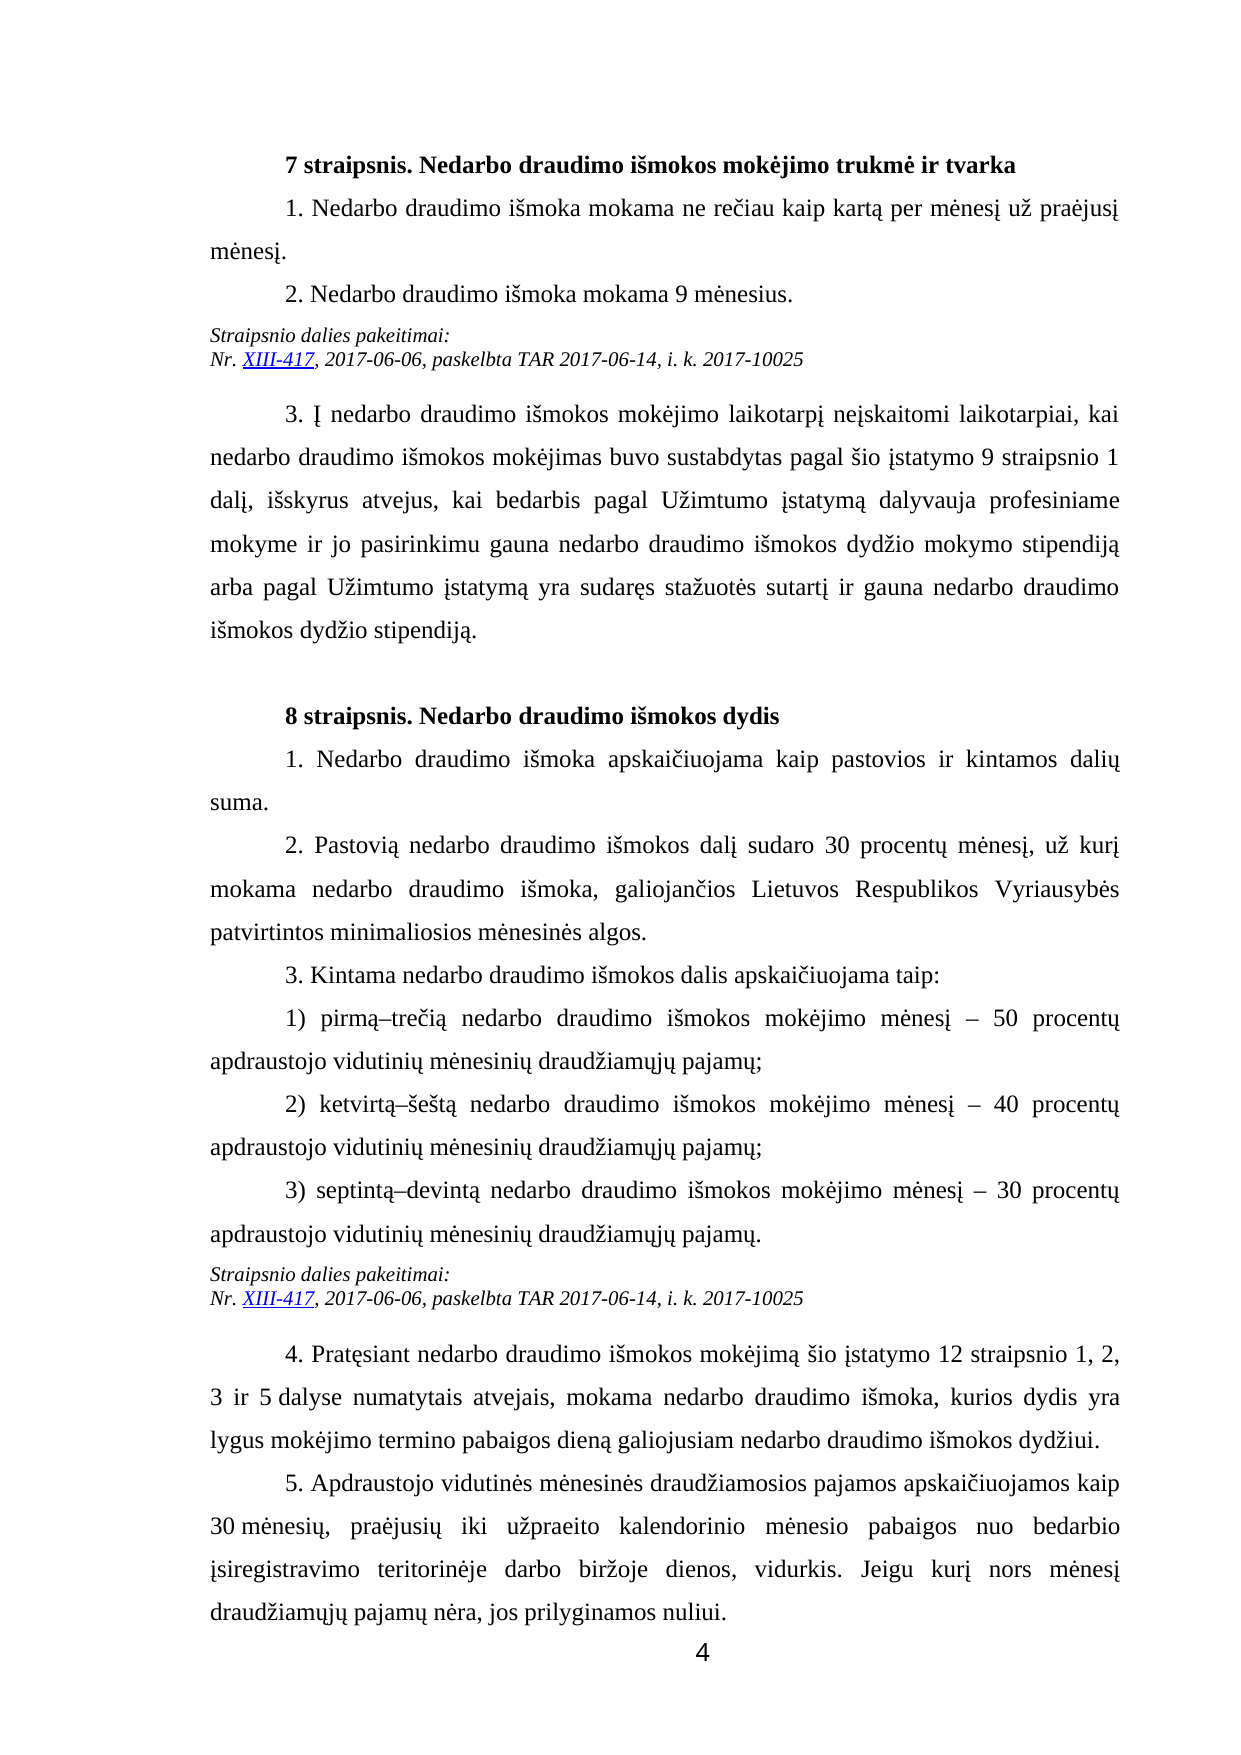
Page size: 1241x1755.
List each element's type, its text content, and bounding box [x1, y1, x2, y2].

text 1. Nedarbo draudimo išmoka mokama ne rečiau kaip kartą per mėnesį už praėjusį mėnesį. [210, 193, 1120, 265]
text 4. Pratęsiant nedarbo draudimo išmokos mokėjimą šio įstatymo 12 straipsnio 1, 2, 3 ir 5 dalyse numatytais atvejais, mokama nedarbo draudimo išmoka, kurios dydis yra lygus mokėjimo termino pabaigos dieną galiojusiam nedarbo draudimo išmokos dydžiui. [210, 1339, 1120, 1454]
text 2. Pastovią nedarbo draudimo išmokos dalį sudaro 30 procentų mėnesį, už kurį mokama nedarbo draudimo išmoka, galiojančios Lietuvos Respublikos Vyriausybės patvirtintos minimaliosios mėnesinės algos. [210, 831, 1120, 946]
text Straipsnio dalies pakeitimai: [210, 322, 1120, 347]
text 2. Nedarbo draudimo išmoka mokama 9 mėnesius. [210, 279, 1120, 308]
text 3. Kintama nedarbo draudimo išmokos dalis apskaičiuojama taip: [210, 960, 1120, 989]
text 7 straipsnis. Nedarbo draudimo išmokos mokėjimo trukmė ir tvarka [210, 150, 1120, 179]
text 1) pirmą–trečią nedarbo draudimo išmokos mokėjimo mėnesį – 50 procentų apdraustojo vidutinių mėnesinių draudžiamųjų pajamų; [210, 1003, 1120, 1075]
text 5. Apdraustojo vidutinės mėnesinės draudžiamosios pajamos apskaičiuojamos kaip 30 mėnesių, praėjusių iki užpraeito kalendorinio mėnesio pabaigos nuo bedarbio įsiregistravimo teritorinėje darbo biržoje dienos, vidurkis. Jeigu kurį nors mėnesį draudžiamųjų pajamų nėra, jos prilyginamos nuliui. [210, 1468, 1120, 1626]
text 3) septintą–devintą nedarbo draudimo išmokos mokėjimo mėnesį – 30 procentų apdraustojo vidutinių mėnesinių draudžiamųjų pajamų. [210, 1176, 1120, 1247]
text Straipsnio dalies pakeitimai: [210, 1262, 1120, 1286]
text 3. Į nedarbo draudimo išmokos mokėjimo laikotarpį neįskaitomi laikotarpiai, kai nedarbo draudimo išmokos mokėjimas buvo sustabdytas pagal šio įstatymo 9 straipsnio 1 dalį, išskyrus atvejus, kai bedarbis pagal Užimtumo įstatymą dalyvauja profesiniame mokyme ir jo pasirinkimu gauna nedarbo draudimo išmokos dydžio mokymo stipendiją arba pagal Užimtumo įstatymą yra sudaręs stažuotės sutartį ir gauna nedarbo draudimo išmokos dydžio stipendiją. [210, 399, 1120, 644]
text 2) ketvirtą–šeštą nedarbo draudimo išmokos mokėjimo mėnesį – 40 procentų apdraustojo vidutinių mėnesinių draudžiamųjų pajamų; [210, 1089, 1120, 1161]
text Nr. XIII-417, 2017-06-06, paskelbta TAR 2017-06-14, i. k. 2017-10025 [210, 347, 1120, 371]
text 1. Nedarbo draudimo išmoka apskaičiuojama kaip pastovios ir kintamos dalių suma. [210, 744, 1120, 816]
text 8 straipsnis. Nedarbo draudimo išmokos dydis [210, 701, 1120, 730]
text Nr. XIII-417, 2017-06-06, paskelbta TAR 2017-06-14, i. k. 2017-10025 [210, 1286, 1120, 1310]
